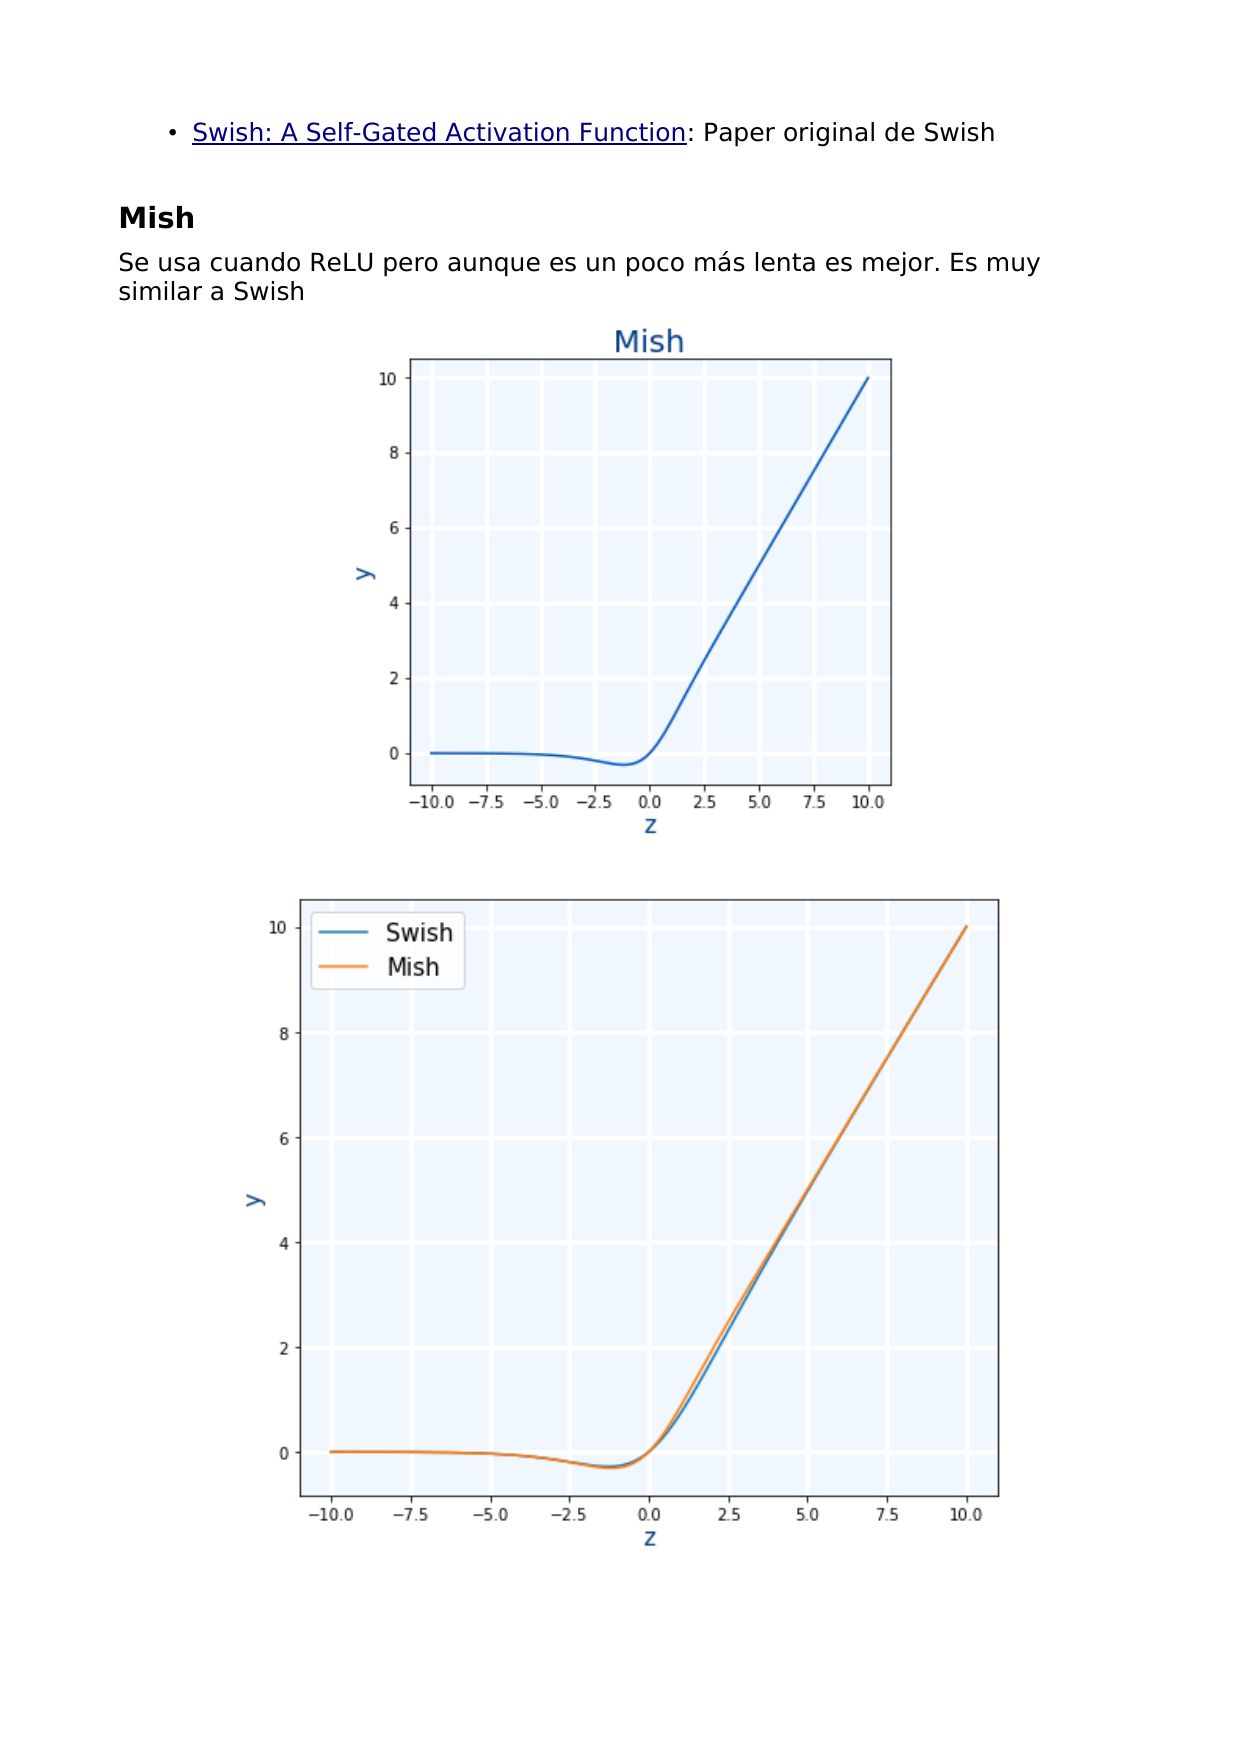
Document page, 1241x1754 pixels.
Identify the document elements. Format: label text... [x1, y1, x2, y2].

text Se usa cuando ReLU pero aunque es un poco más lenta es mejor. Es muy similar a Swish [118, 248, 1122, 307]
list Swish: A Self-Gated Activation Function: Paper original de Swish [177, 118, 1122, 147]
picture [231, 890, 1009, 1560]
picture [341, 319, 899, 849]
subtitle Mish [118, 202, 1122, 236]
